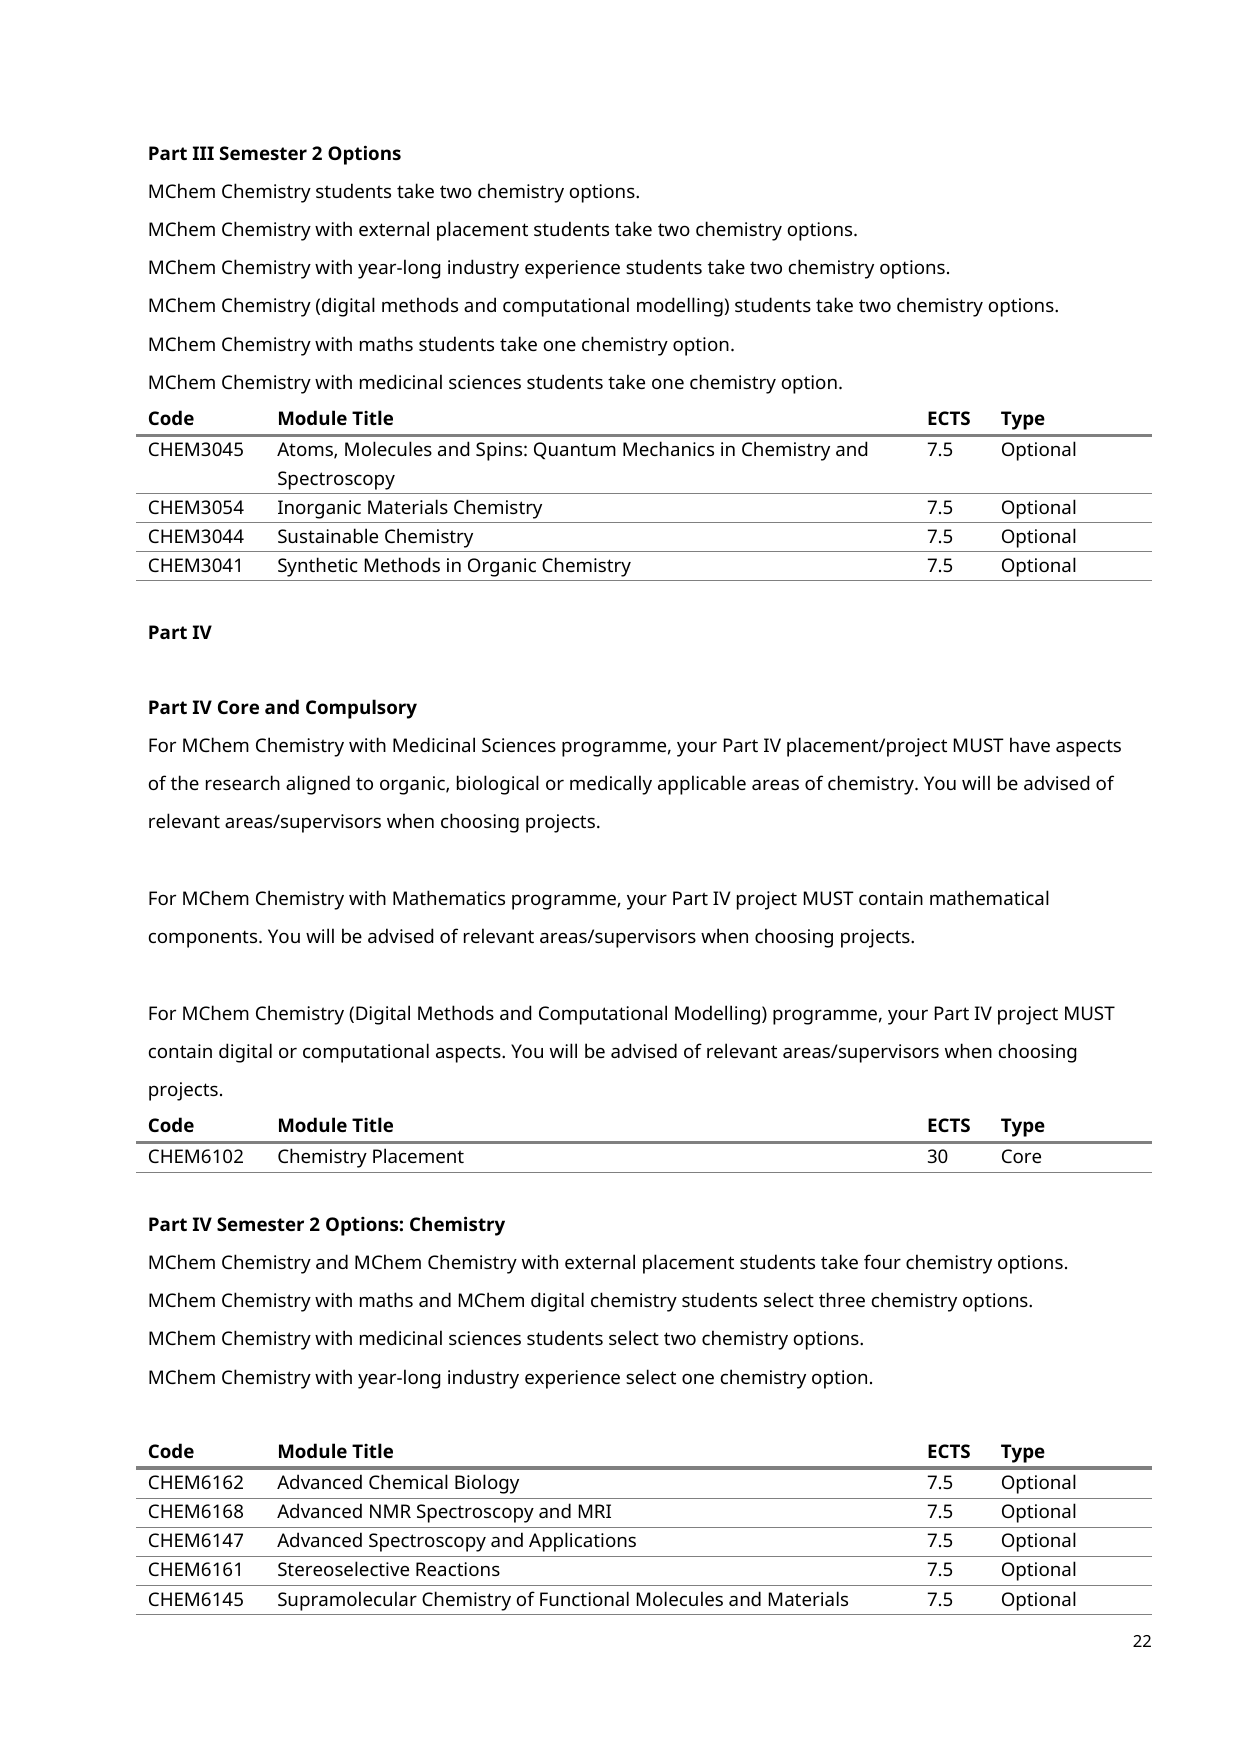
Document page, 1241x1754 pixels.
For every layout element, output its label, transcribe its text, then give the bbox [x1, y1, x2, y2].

table_cell Module Title [266, 1113, 916, 1141]
table_cell Module Title [266, 405, 916, 433]
table_cell ECTS [916, 1439, 989, 1466]
table_cell 30 [916, 1144, 989, 1172]
table_cell CHEM3045 [136, 437, 266, 493]
table_cell Synthetic Methods in Organic Chemistry [266, 552, 916, 580]
table_cell Optional [989, 1470, 1152, 1498]
table_cell Optional [989, 1499, 1152, 1527]
table_cell Atoms, Molecules and Spins: Quantum Mechanics in Chemistry and Spectroscopy [266, 437, 916, 493]
table_cell Type [989, 1439, 1152, 1466]
table_cell Optional [989, 523, 1152, 551]
table_cell 7.5 [916, 552, 989, 580]
table_cell CHEM3041 [136, 552, 266, 580]
table_cell CHEM6168 [136, 1499, 266, 1527]
table_cell 7.5 [916, 1499, 989, 1527]
table_cell Optional [989, 1557, 1152, 1585]
table_cell Code [136, 1113, 266, 1141]
table_cell Part III Semester 2 Options MChem Chemistry students take two chemistry options. MChem Chemistry with external placement students take two chemistry options. MChem Chemistry with year-long industry experience students take two chemistry options. MChem Chemistry (digital methods and computational modelling) students take two chemistry options. MChem Chemistry with maths students take one chemistry option. MChem Chemistry with medicinal sciences students take one chemistry option. [136, 101, 1152, 405]
table_cell Type [989, 1113, 1152, 1141]
table_cell CHEM3054 [136, 494, 266, 522]
table_cell 7.5 [916, 1528, 989, 1556]
table_cell 7.5 [916, 1470, 989, 1498]
table_cell ECTS [916, 1113, 989, 1141]
table_cell Type [989, 405, 1152, 433]
table_cell Stereoselective Reactions [266, 1557, 916, 1585]
table_cell Part IV Core and Compulsory For MChem Chemistry with Medicinal Sciences programme, your Part IV placement/project MUST have aspects of the research aligned to organic, biological or medically applicable areas of chemistry. You will be advised of relevant areas/supervisors when choosing projects. For MChem Chemistry with Mathematics programme, your Part IV project MUST contain mathematical components. You will be advised of relevant areas/supervisors when choosing projects. For MChem Chemistry (Digital Methods and Computational Modelling) programme, your Part IV project MUST contain digital or computational aspects. You will be advised of relevant areas/supervisors when choosing projects. [136, 656, 1152, 1113]
table_cell Code [136, 1439, 266, 1466]
table_cell Sustainable Chemistry [266, 523, 916, 551]
table_cell Optional [989, 1586, 1152, 1614]
table_cell Part IV [136, 581, 1152, 656]
table_cell Optional [989, 494, 1152, 522]
table_cell Core [989, 1144, 1152, 1172]
table_cell 7.5 [916, 1586, 989, 1614]
table_cell CHEM6162 [136, 1470, 266, 1498]
table_cell CHEM3044 [136, 523, 266, 551]
table_cell 7.5 [916, 437, 989, 493]
table_cell Part IV Semester 2 Options: Chemistry MChem Chemistry and MChem Chemistry with external placement students take four chemistry options. MChem Chemistry with maths and MChem digital chemistry students select three chemistry options. MChem Chemistry with medicinal sciences students select two chemistry options. MChem Chemistry with year-long industry experience select one chemistry option. [136, 1173, 1152, 1438]
table_cell Inorganic Materials Chemistry [266, 494, 916, 522]
table_cell CHEM6161 [136, 1557, 266, 1585]
table_cell Advanced NMR Spectroscopy and MRI [266, 1499, 916, 1527]
table_cell Advanced Chemical Biology [266, 1470, 916, 1498]
table_cell CHEM6145 [136, 1586, 266, 1614]
table_cell CHEM6102 [136, 1144, 266, 1172]
table_cell Optional [989, 1528, 1152, 1556]
table_cell 7.5 [916, 494, 989, 522]
table_cell 7.5 [916, 523, 989, 551]
table_cell Advanced Spectroscopy and Applications [266, 1528, 916, 1556]
table_cell CHEM6147 [136, 1528, 266, 1556]
table_cell Chemistry Placement [266, 1144, 916, 1172]
table_cell Optional [989, 552, 1152, 580]
table_cell Supramolecular Chemistry of Functional Molecules and Materials [266, 1586, 916, 1614]
table_cell 7.5 [916, 1557, 989, 1585]
table_cell Code [136, 405, 266, 433]
table_cell Optional [989, 437, 1152, 493]
table_cell ECTS [916, 405, 989, 433]
table_cell Module Title [266, 1439, 916, 1466]
